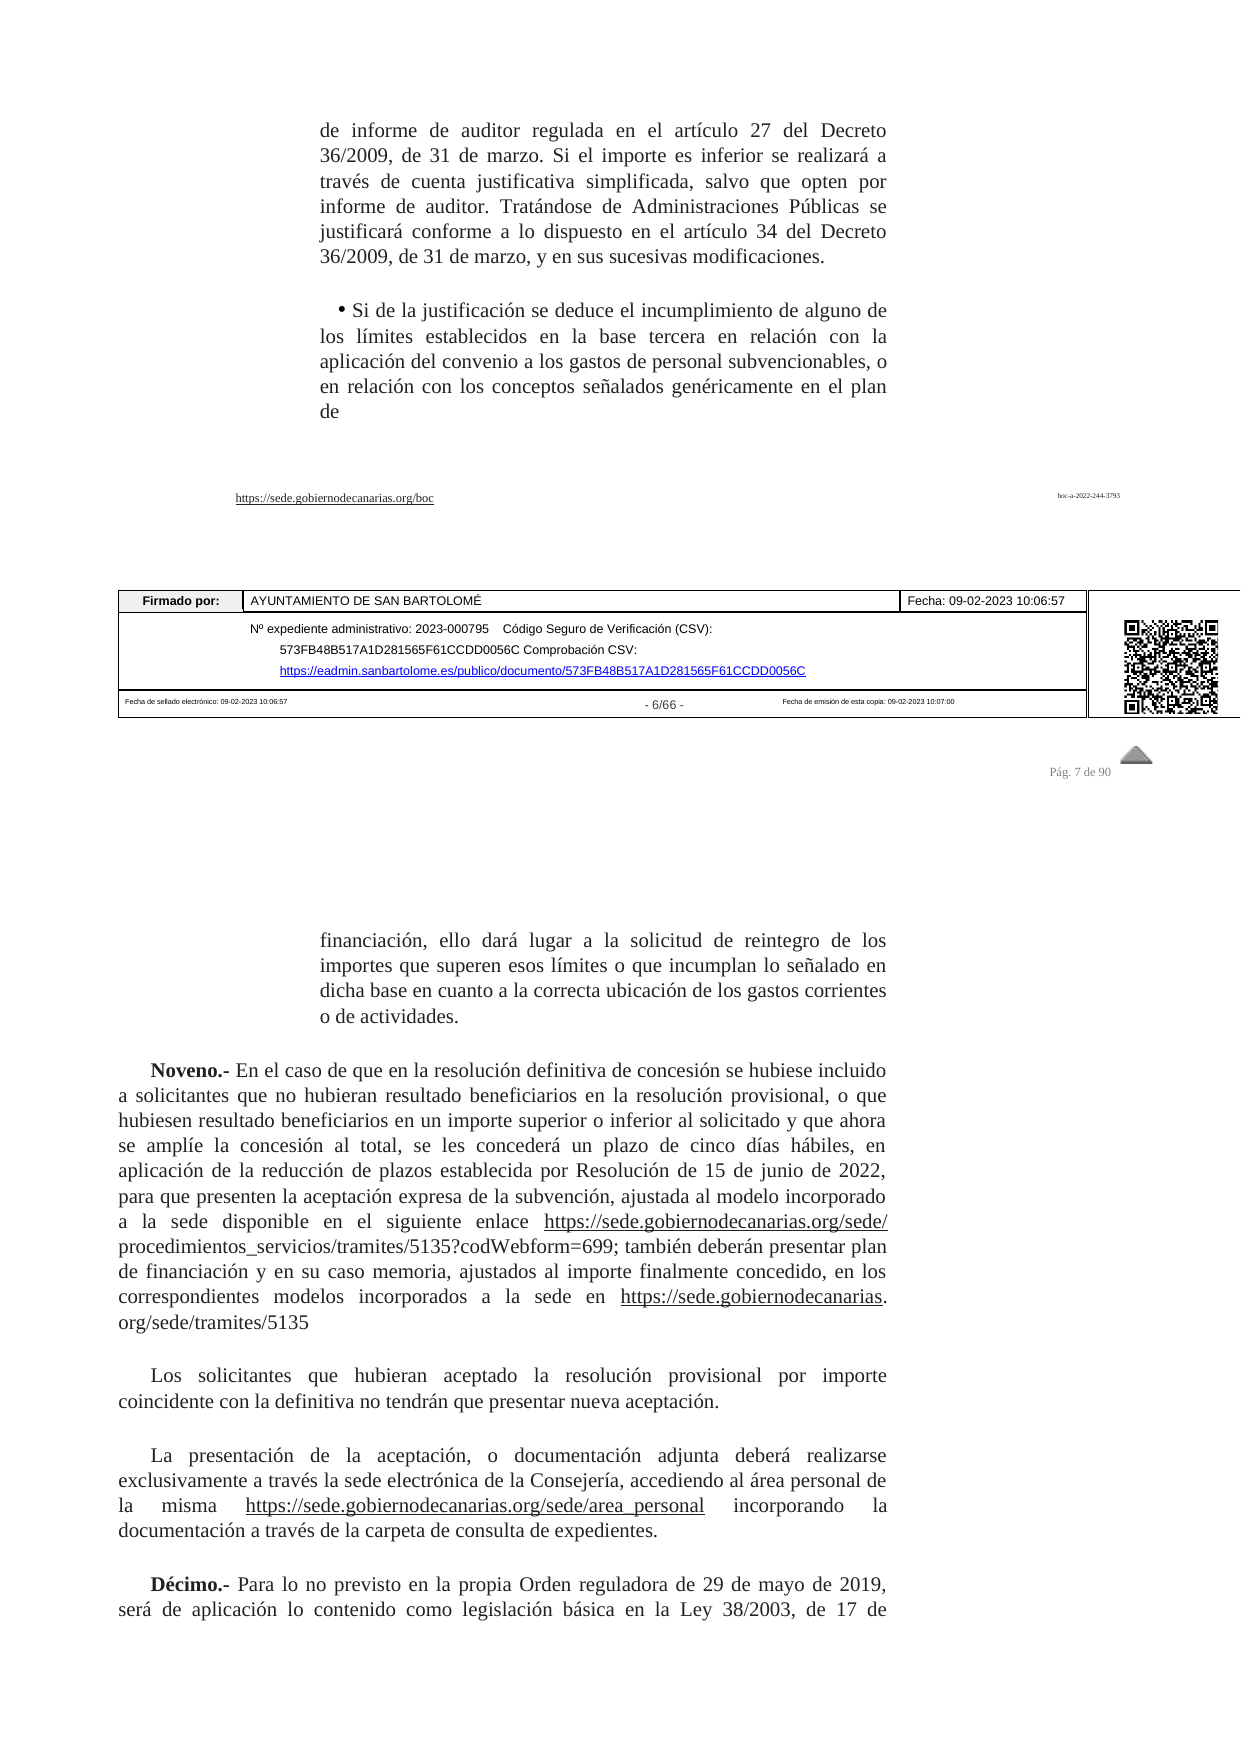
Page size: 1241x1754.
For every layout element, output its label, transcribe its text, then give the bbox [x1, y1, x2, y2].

text Noveno.- En el caso de que en la resolución definitiva de concesión se hubiese incluido a solicitantes que no hubieran resultado beneficiarios en la resolución provisional, o que hubiesen resultado beneficiarios en un importe superior o inferior al solicitado y que ahora se amplíe la concesión al total, se les concederá un plazo de cinco días hábiles, en aplicación de la reducción de plazos establecida por Resolución de 15 de junio de 2022, para que presenten la aceptación expresa de la subvención, ajustada al modelo incorporado a la sede disponible en el siguiente enlace https://sede.gobiernodecanarias.org/sede/ procedimientos_servicios/tramites/5135?codWebform=699; también deberán presentar plan de financiación y en su caso memoria, ajustados al importe finalmente concedido, en los correspondientes modelos incorporados a la sede en https://sede.gobiernodecanarias. org/sede/tramites/5135 [118, 1057, 888, 1334]
text https://sede.gobiernodecanarias.org/boc boc-a-2022-244-3793 [235, 491, 1122, 506]
table_header Firmado por: [119, 591, 242, 609]
list de informe de auditor regulada en el artículo 27 del Decreto 36/2009, de 31 de marzo. Si el importe es inferior se realizará a través de cuenta justificativa simplificada, salvo que opten por informe de auditor. Tratándose de Administraciones Públicas se justificará conforme a lo dispuesto en el artículo 34 del Decreto 36/2009, de 31 de marzo, y en sus sucesivas modificaciones. [306, 118, 888, 268]
text Los solicitantes que hubieran aceptado la resolución provisional por importe coincidente con la definitiva no tendrán que presentar nueva aceptación. [118, 1363, 888, 1413]
text financiación, ello dará lugar a la solicitud de reintegro de los importes que superen esos límites o que incumplan lo señalado en dicha base en cuanto a la correcta ubicación de los gastos corrientes o de actividades. [319, 928, 888, 1028]
table_header [1089, 591, 1240, 717]
text Pág. 7 de 90 [118, 765, 1111, 779]
table_cell Nº expediente administrativo: 2023-000795 Código Seguro de Verificación (CSV): 573FB48B517A1D281565F61CCDD0056C Comprobación CSV: https://eadmin.sanbartolome.es/publico/documento/573FB48B517A1D281565F61CCDD0056C [119, 613, 1086, 689]
table_header AYUNTAMIENTO DE SAN BARTOLOMÉ [244, 591, 899, 611]
text La presentación de la aceptación, o documentación adjunta deberá realizarse exclusivamente a través la sede electrónica de la Consejería, accediendo al área personal de la misma https://sede.gobiernodecanarias.org/sede/area_personal incorporando la documentación a través de la carpeta de consulta de expedientes. [118, 1442, 888, 1542]
table_header Fecha: 09-02-2023 10:06:57 [901, 591, 1086, 611]
table_cell Fecha de sellado electrónico: 09-02-2023 10:06:57 - 6/66 - Fecha de emisión de esta copia: 09-02-2023 10:07:00 [119, 691, 1086, 717]
text Décimo.- Para lo no previsto en la propia Orden reguladora de 29 de mayo de 2019, será de aplicación lo contenido como legislación básica en la Ley 38/2003, de 17 de [118, 1572, 887, 1621]
list Si de la justificación se deduce el incumplimiento de alguno de los límites establecidos en la base tercera en relación con la aplicación del convenio a los gastos de personal subvencionables, o en relación con los conceptos señalados genéricamente en el plan de [306, 298, 888, 423]
